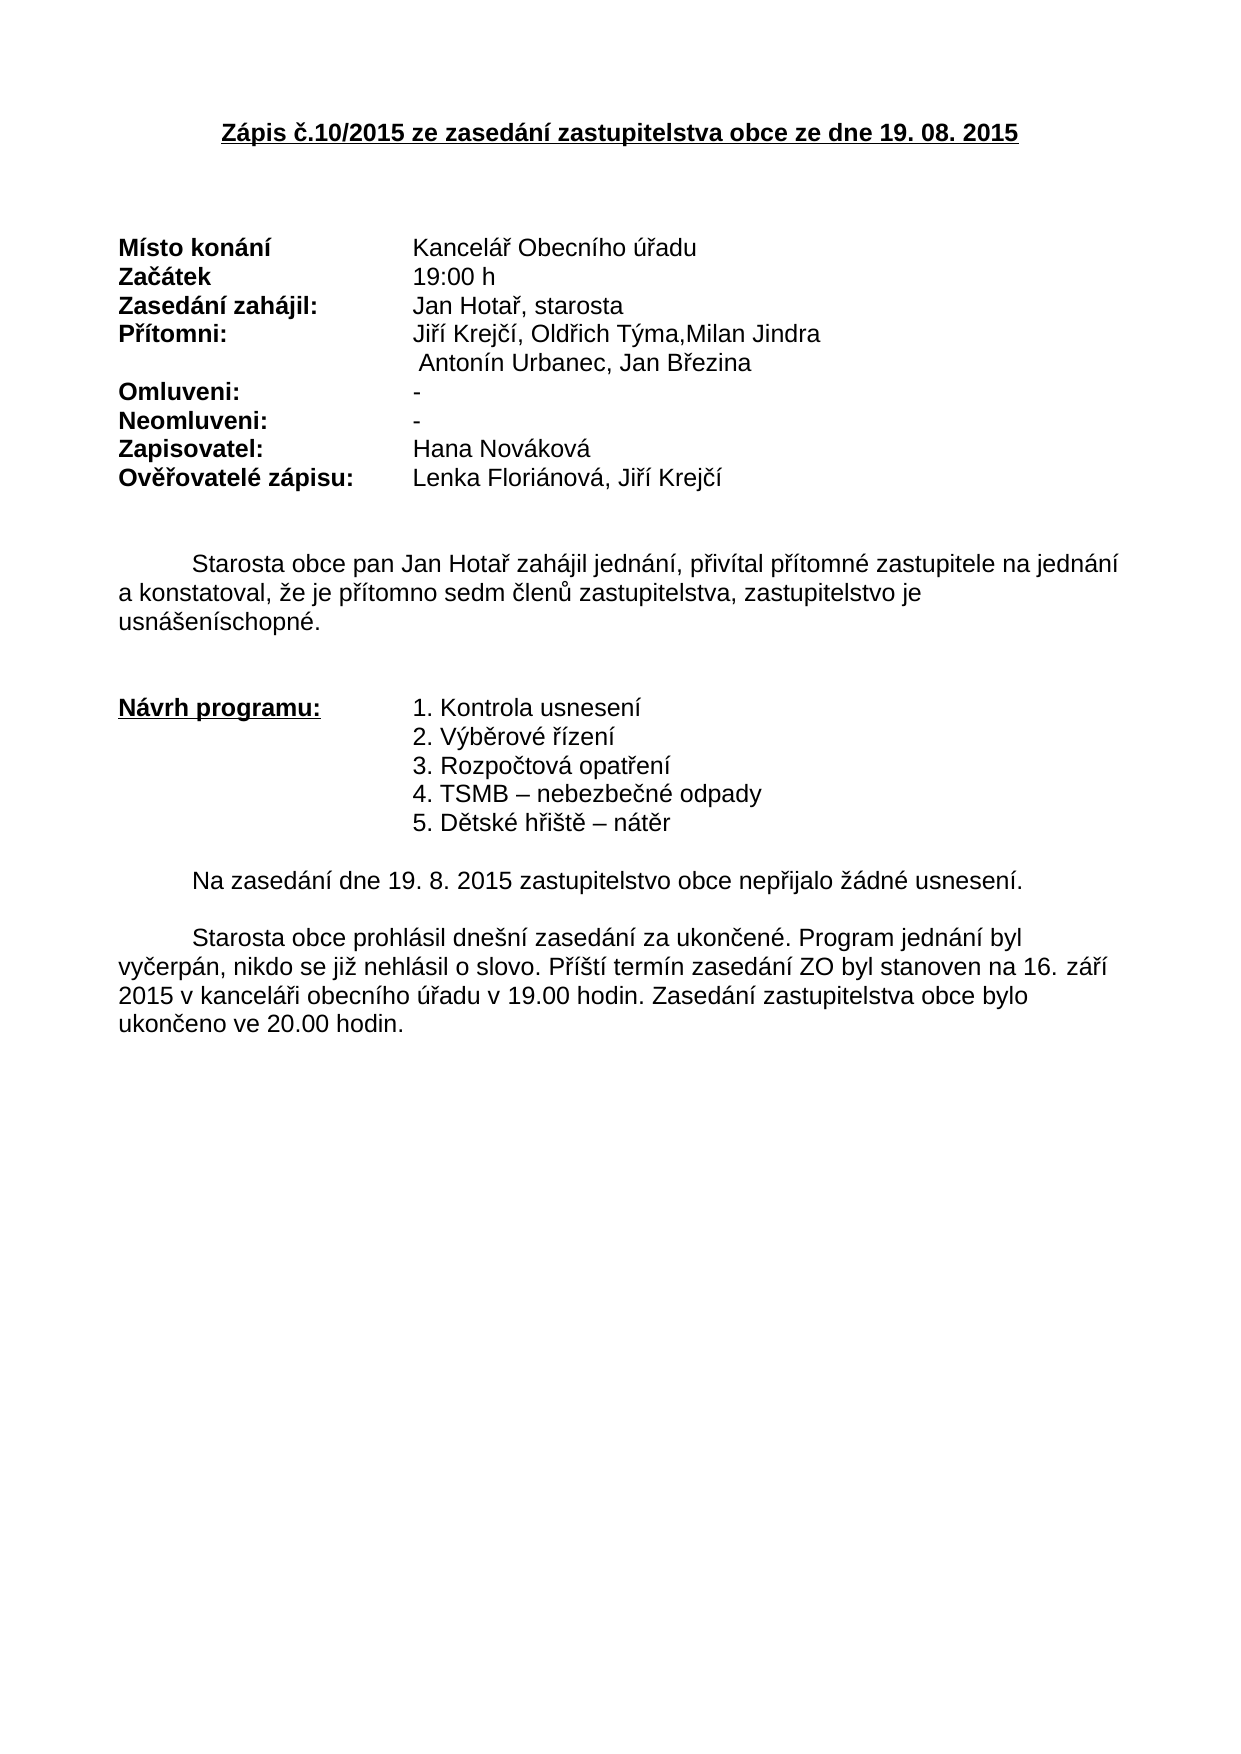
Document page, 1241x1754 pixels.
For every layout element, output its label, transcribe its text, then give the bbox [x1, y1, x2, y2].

text Místo konání Kancelář Obecního úřadu [118, 233, 1122, 262]
text Ověřovatelé zápisu: Lenka Floriánová, Jiří Krejčí [118, 463, 1122, 492]
text Omluveni: - [118, 377, 1122, 406]
text Začátek 19:00 h [118, 262, 1122, 291]
text 2. Výběrové řízení [118, 722, 1122, 751]
text Neomluveni: - [118, 406, 1122, 434]
text Zápis č.10/2015 ze zasedání zastupitelstva obce ze dne 19. 08. 2015 [118, 118, 1122, 147]
text Na zasedání dne 19. 8. 2015 zastupitelstvo obce nepřijalo žádné usnesení. [118, 866, 1122, 894]
text Návrh programu: 1. Kontrola usnesení [118, 693, 1122, 722]
text Zapisovatel: Hana Nováková [118, 434, 1122, 463]
text Starosta obce pan Jan Hotař zahájil jednání, přivítal přítomné zastupitele na jednání a konstatoval, že je přítomno sedm členů zastupitelstva, zastupitelstvo je usnášeníschopné. [118, 549, 1122, 636]
text Přítomni: Jiří Krejčí, Oldřich Týma,Milan Jindra [118, 319, 1122, 348]
text 3. Rozpočtová opatření [118, 751, 1122, 779]
text 5. Dětské hřiště – nátěr [118, 808, 1122, 837]
text Zasedání zahájil: Jan Hotař, starosta [118, 291, 1122, 319]
text Antonín Urbanec, Jan Březina [118, 348, 1122, 377]
text 4. TSMB – nebezbečné odpady [118, 779, 1122, 808]
text Starosta obce prohlásil dnešní zasedání za ukončené. Program jednání byl vyčerpán, nikdo se již nehlásil o slovo. Příští termín zasedání ZO byl stanoven na 16. září 2015 v kanceláři obecního úřadu v 19.00 hodin. Zasedání zastupitelstva obce bylo ukončeno ve 20.00 hodin. [118, 923, 1122, 1038]
